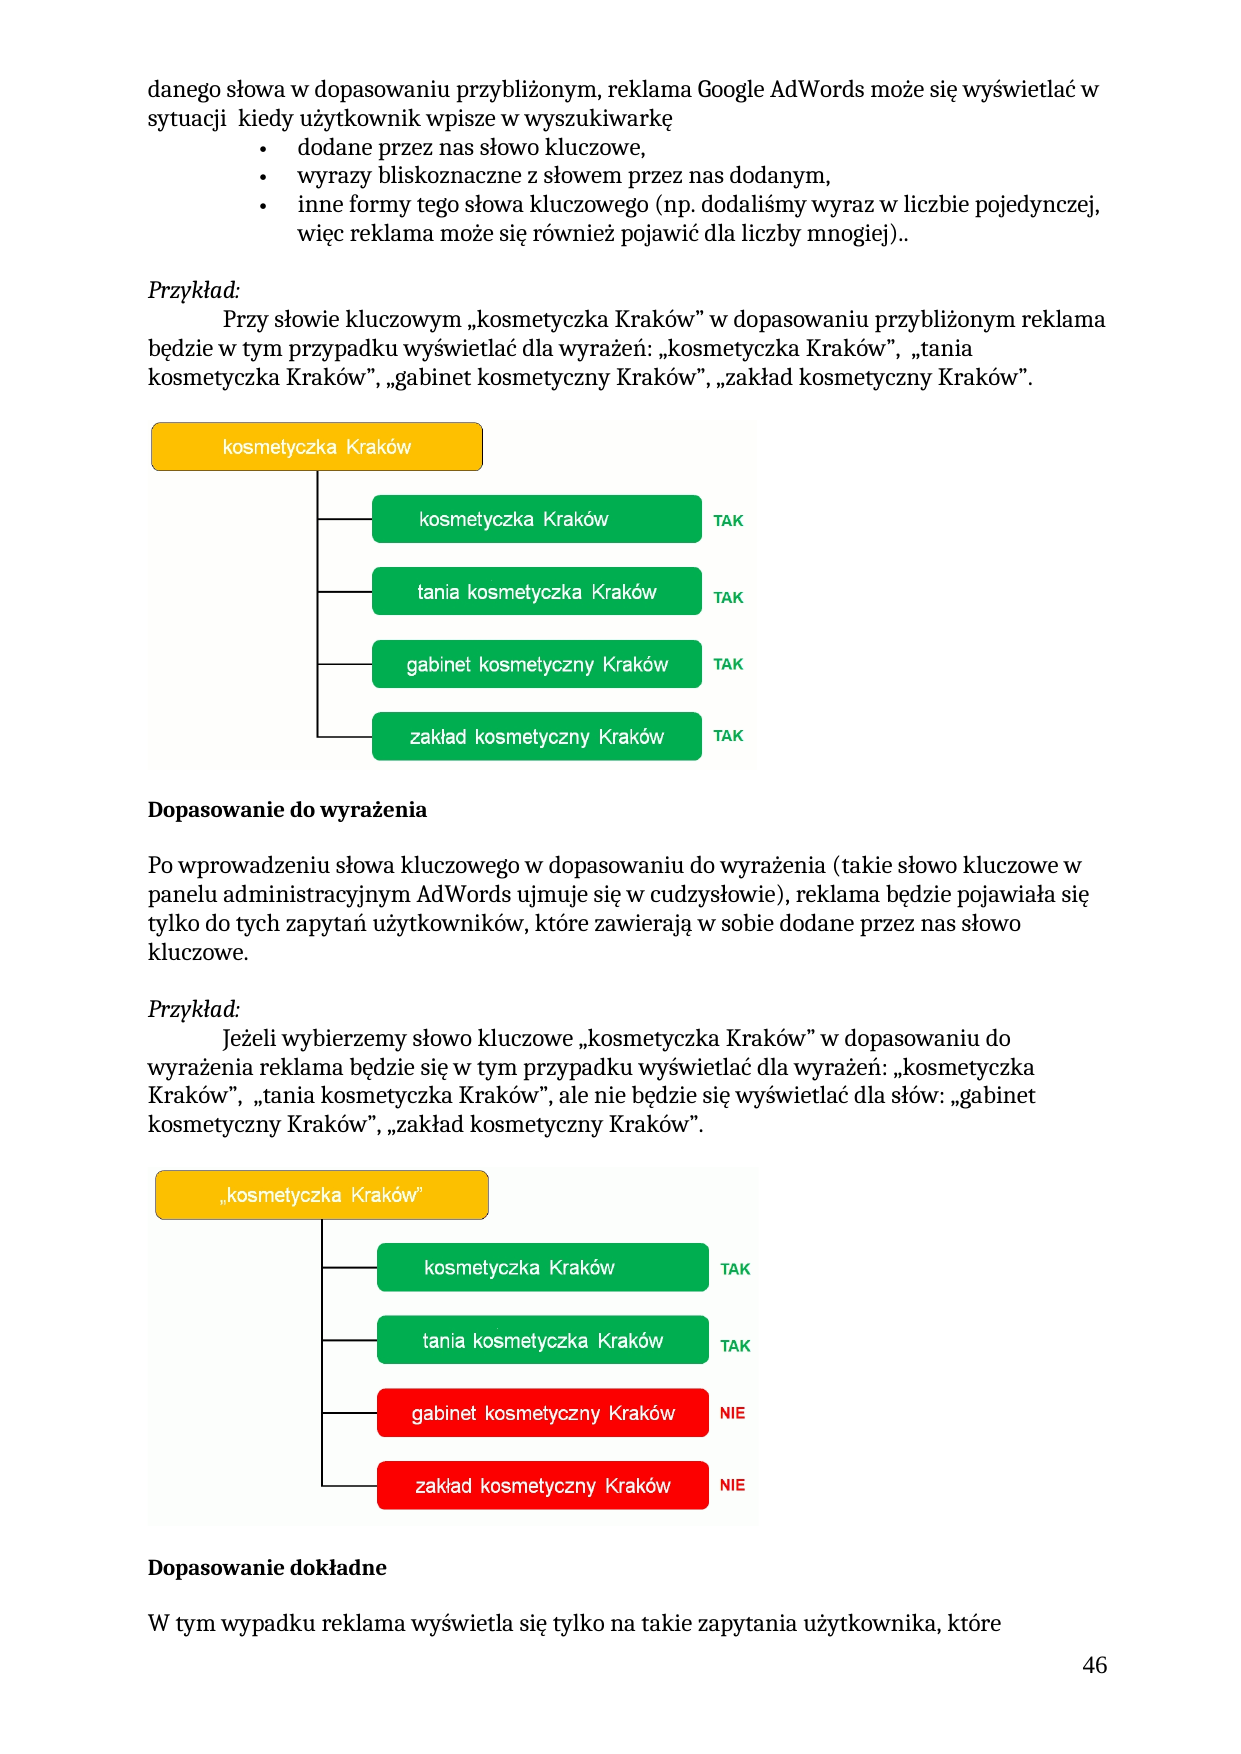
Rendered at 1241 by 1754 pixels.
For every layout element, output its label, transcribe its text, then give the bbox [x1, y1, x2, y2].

text Przykład: [148, 995, 1107, 1024]
list dodane przez nas słowo kluczowe, [260, 132, 1107, 161]
text Po wprowadzeniu słowa kluczowego w dopasowaniu do wyrażenia (takie słowo kluczowe w panelu administracyjnym AdWords ujmuje się w cudzysłowie), reklama będzie pojawiała się tylko do tych zapytań użytkowników, które zawierają w sobie dodane przez nas słowo kluczowe. [148, 851, 1107, 966]
list inne formy tego słowa kluczowego (np. dodaliśmy wyraz w liczbie pojedynczej, więc reklama może się również pojawić dla liczby mnogiej).. [260, 190, 1107, 247]
text Przy słowie kluczowym „kosmetyczka Kraków” w dopasowaniu przybliżonym reklama będzie w tym przypadku wyświetlać dla wyrażeń: „kosmetyczka Kraków”, „tania kosmetyczka Kraków”, „gabinet kosmetyczny Kraków”, „zakład kosmetyczny Kraków”. [148, 305, 1107, 391]
text Dopasowanie dokładne [148, 1554, 1107, 1581]
text Przykład: [148, 276, 1107, 305]
text Dopasowanie do wyrażenia [148, 796, 1107, 823]
list wyrazy bliskoznaczne z słowem przez nas dodanym, [260, 161, 1107, 190]
text W tym wypadku reklama wyświetla się tylko na takie zapytania użytkownika, które [148, 1609, 1107, 1638]
text danego słowa w dopasowaniu przybliżonym, reklama Google AdWords może się wyświetlać w sytuacji kiedy użytkownik wpisze w wyszukiwarkę [148, 75, 1107, 132]
text Jeżeli wybierzemy słowo kluczowe „kosmetyczka Kraków” w dopasowaniu do wyrażenia reklama będzie się w tym przypadku wyświetlać dla wyrażeń: „kosmetyczka Kraków”, „tania kosmetyczka Kraków”, ale nie będzie się wyświetlać dla słów: „gabinet kosmetyczny Kraków”, „zakład kosmetyczny Kraków”. [148, 1024, 1107, 1139]
